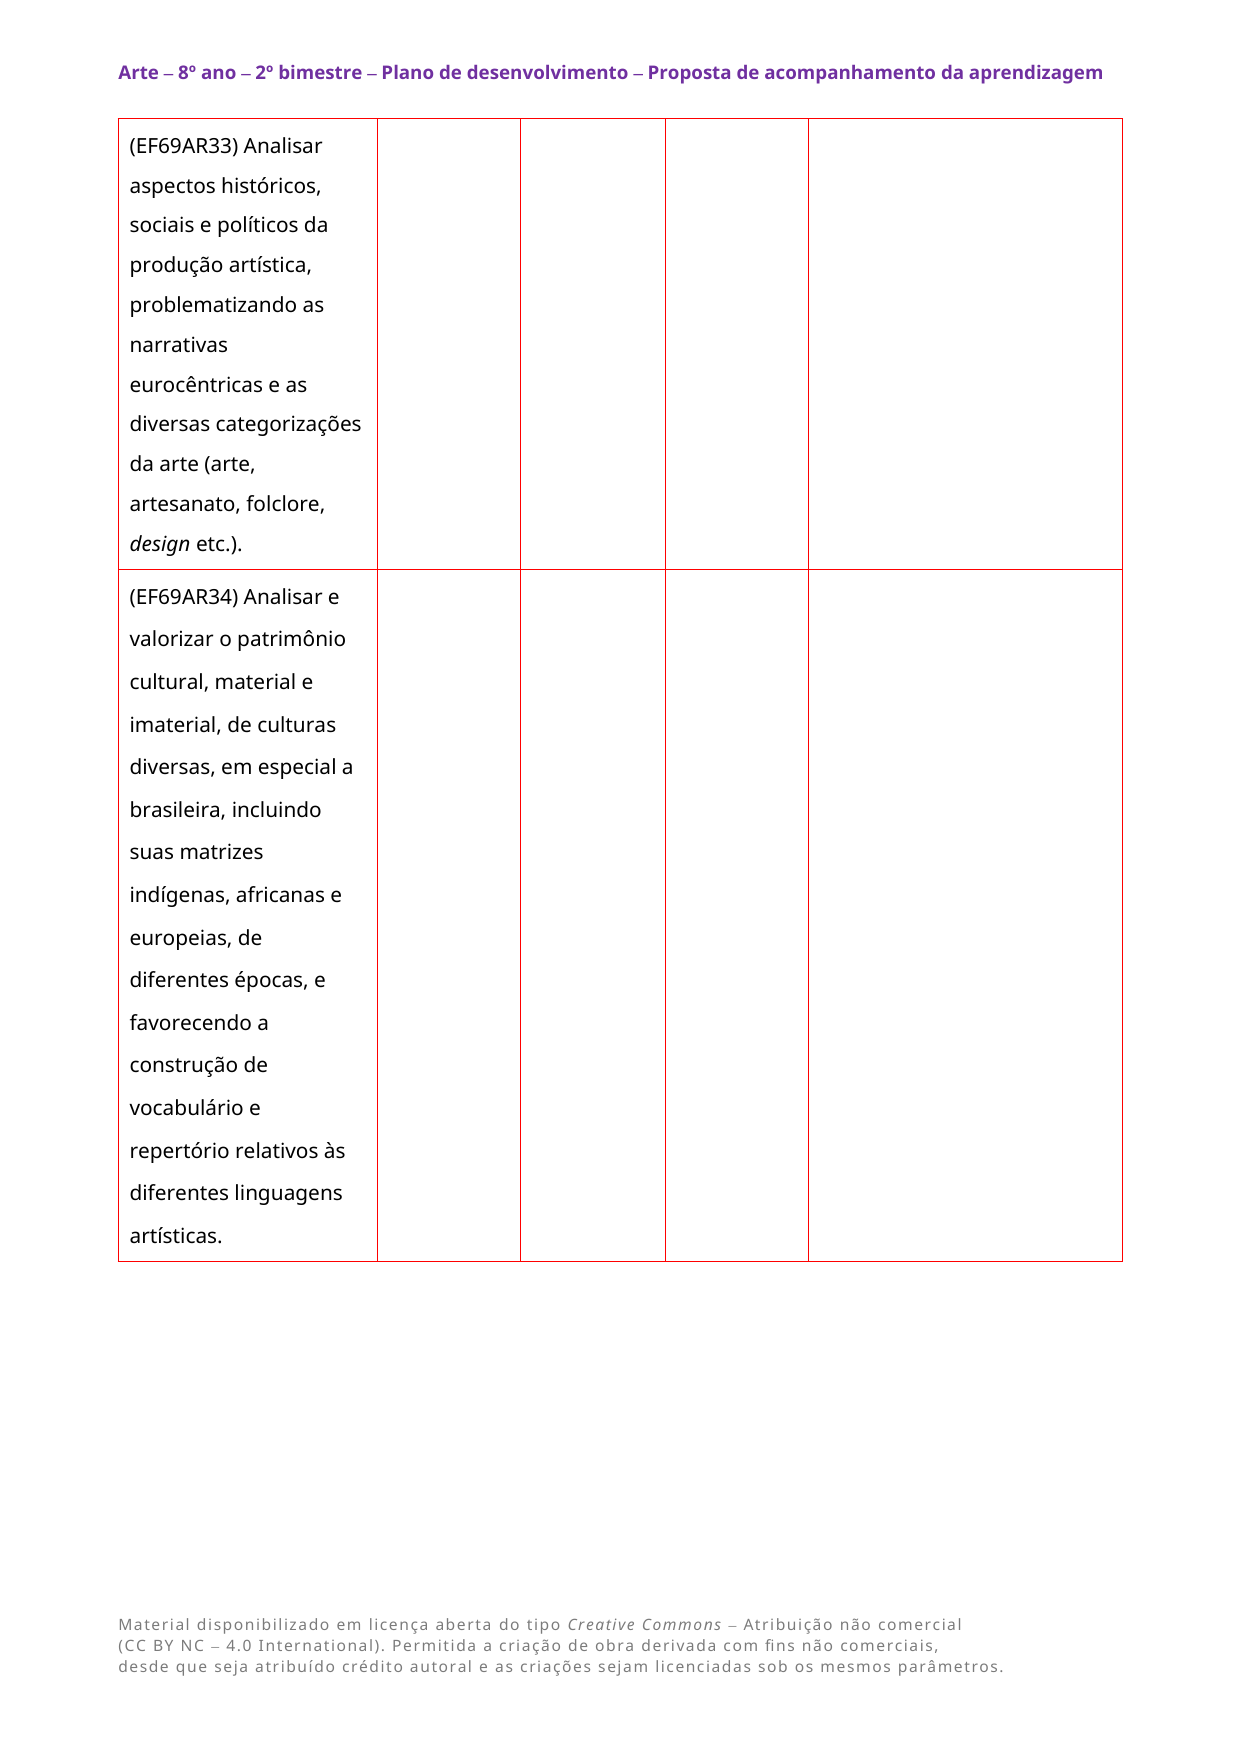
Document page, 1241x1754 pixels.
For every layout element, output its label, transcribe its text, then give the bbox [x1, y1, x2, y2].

table_cell [521, 570, 665, 1261]
table_cell [521, 119, 665, 569]
table_cell [378, 119, 520, 569]
table_cell (EF69AR33) Analisar aspectos históricos, sociais e políticos da produção artística, problematizando as narrativas eurocêntricas e as diversas categorizações da arte (arte, artesanato, folclore, design etc.). [119, 119, 377, 569]
table_cell [809, 119, 1122, 569]
table_cell [666, 119, 808, 569]
table_cell [809, 570, 1122, 1261]
table_cell (EF69AR34) Analisar e valorizar o patrimônio cultural, material e imaterial, de culturas diversas, em especial a brasileira, incluindo suas matrizes indígenas, africanas e europeias, de diferentes épocas, e favorecendo a construção de vocabulário e repertório relativos às diferentes linguagens artísticas. [119, 570, 377, 1261]
table_cell [666, 570, 808, 1261]
table_cell [378, 570, 520, 1261]
